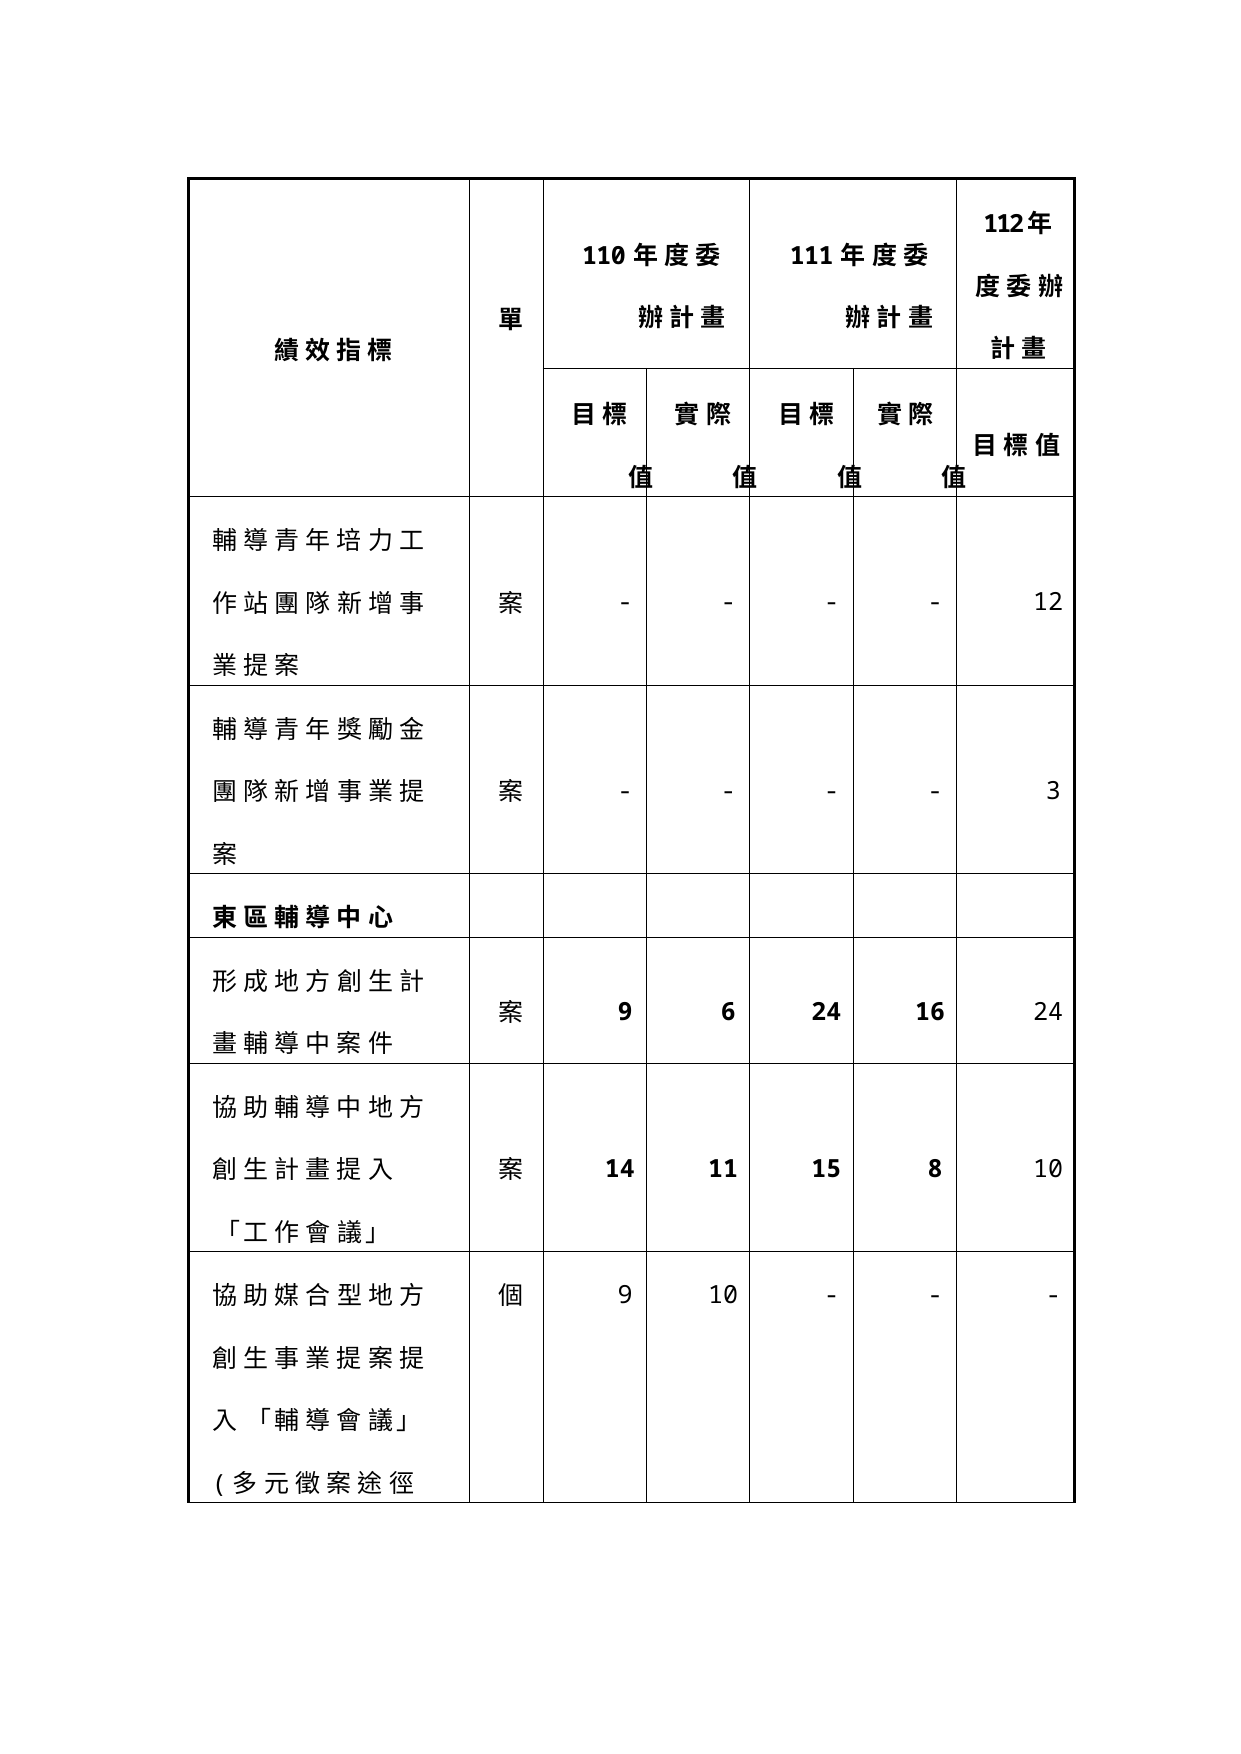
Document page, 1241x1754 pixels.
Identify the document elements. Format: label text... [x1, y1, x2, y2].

table_cell 10 [957, 1064, 1073, 1251]
table_cell 8 [854, 1064, 956, 1251]
table_cell 9 [544, 1252, 646, 1502]
table_cell 東區輔導中心 [190, 874, 469, 937]
table_cell 目標值 [750, 369, 853, 496]
table_cell 案 [470, 1064, 543, 1251]
table_cell 10 [647, 1252, 749, 1502]
table_cell - [544, 686, 646, 873]
table_cell - [750, 497, 853, 684]
table_cell - [750, 1252, 853, 1502]
table_cell - [647, 497, 749, 684]
table_cell 11 [647, 1064, 749, 1251]
table_cell 6 [647, 938, 749, 1063]
table_cell [647, 874, 749, 937]
table_cell [854, 874, 956, 937]
table_cell - [750, 686, 853, 873]
table_cell 案 [470, 497, 543, 684]
table_header 111年度委辦計畫 [750, 180, 956, 368]
table_cell 16 [854, 938, 956, 1063]
table_header 112年度委辦計畫 [957, 180, 1073, 368]
table_cell [957, 874, 1073, 937]
table_cell 目標值 [957, 369, 1073, 496]
table_cell 協助媒合型地方創生事業提案提入「輔導會議」(多元徵案途徑 [190, 1252, 469, 1502]
table_header 單位 [470, 180, 543, 496]
table_cell [544, 874, 646, 937]
table_cell 24 [957, 938, 1073, 1063]
table_cell 3 [957, 686, 1073, 873]
table_header 110年度委辦計畫 [544, 180, 749, 368]
table_cell [470, 874, 543, 937]
table_cell 9 [544, 938, 646, 1063]
table_cell 24 [750, 938, 853, 1063]
table_cell 輔導青年培力工作站團隊新增事業提案 [190, 497, 469, 684]
table_cell [750, 874, 853, 937]
table_cell 目標值 [544, 369, 646, 496]
table_cell 12 [957, 497, 1073, 684]
table_cell - [854, 497, 956, 684]
table_cell 形成地方創生計畫輔導中案件 [190, 938, 469, 1063]
table_cell - [647, 686, 749, 873]
table_cell - [957, 1252, 1073, 1502]
table_cell 實際值 [854, 369, 956, 496]
table_cell 實際值 [647, 369, 749, 496]
table_cell 輔導青年獎勵金團隊新增事業提案 [190, 686, 469, 873]
table_cell 15 [750, 1064, 853, 1251]
table_cell - [854, 686, 956, 873]
table_cell - [854, 1252, 956, 1502]
table_cell 協助輔導中地方創生計畫提入「工作會議」 [190, 1064, 469, 1251]
table_cell - [544, 497, 646, 684]
table_header 績效指標 [190, 180, 469, 496]
table_cell 個 [470, 1252, 543, 1502]
table_cell 案 [470, 686, 543, 873]
table_cell 14 [544, 1064, 646, 1251]
table_cell 案 [470, 938, 543, 1063]
